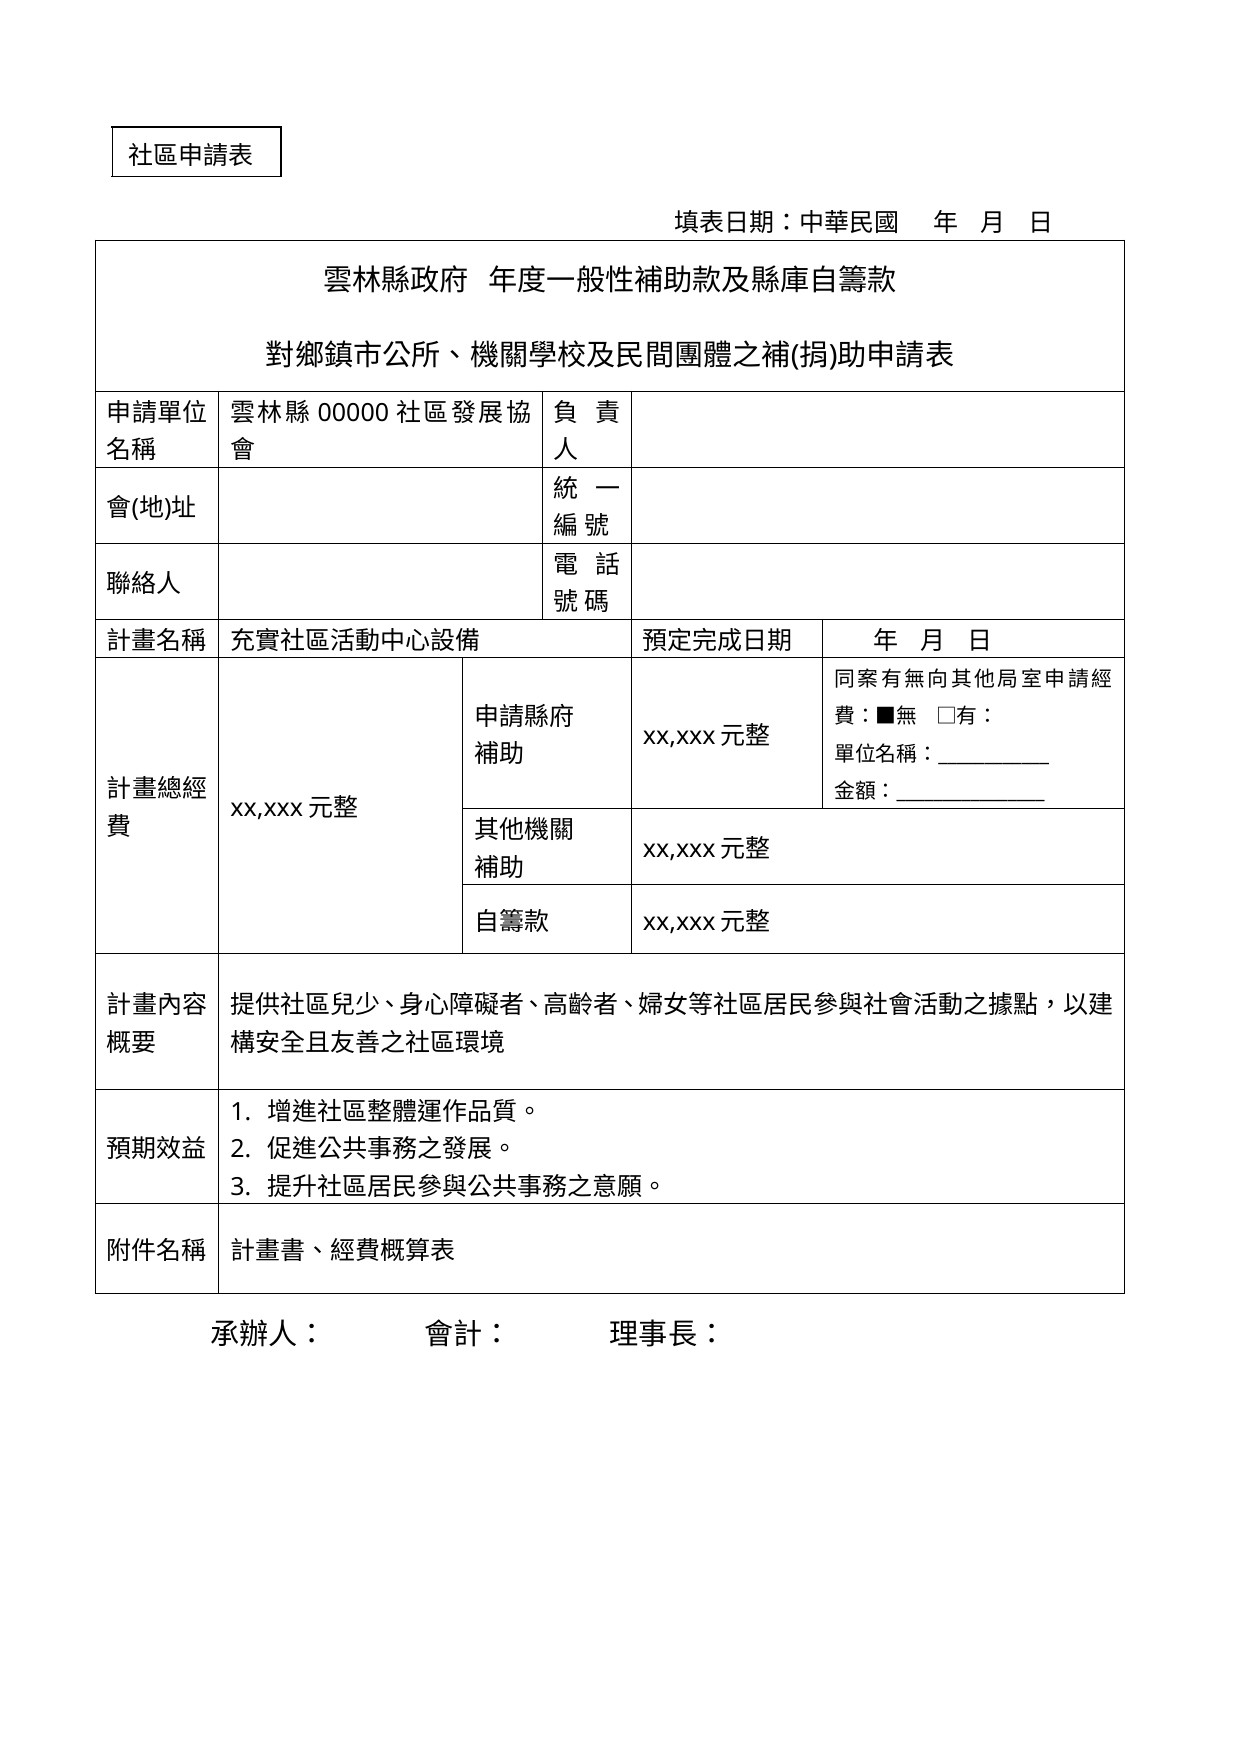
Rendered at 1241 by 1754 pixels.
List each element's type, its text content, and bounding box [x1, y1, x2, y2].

table_cell 充實社區活動中心設備 [219, 620, 631, 657]
table_cell 計畫書、經費概算表 [219, 1204, 1124, 1293]
table_cell 其他機關 補助 [463, 809, 631, 884]
table_cell 計畫內容概要 [96, 954, 218, 1089]
table_cell 計畫總經費 [96, 658, 218, 953]
table_cell 附件名稱 [96, 1204, 218, 1293]
table_cell 雲林縣00000社區發展協會 [219, 392, 542, 467]
table_cell 統一編 號 [543, 468, 631, 543]
table_cell 負責人 [543, 392, 631, 467]
table_cell [632, 544, 1124, 619]
table_header 雲林縣政府 年度一般性補助款及縣庫自籌款 對鄉鎮市公所、機關學校及民間團體之補(捐)助申請表 [96, 241, 1124, 391]
text 填表日期：中華民國 年 月 日 [187, 202, 1053, 239]
table_cell 聯絡人 [96, 544, 218, 619]
table_cell 同案有無向其他局室申請經費：■無 □有： 單位名稱：____________ 金額：________________ [823, 658, 1124, 808]
table_cell 會(地)址 [96, 468, 218, 543]
table_cell xx,xxx元整 [632, 885, 1124, 953]
table_cell [632, 392, 1124, 467]
text 承辦人： 會計： 理事長： [187, 1294, 1053, 1369]
table_cell xx,xxx元整 [632, 658, 822, 808]
table_cell 年 月 日 [823, 620, 1124, 657]
table_cell 申請縣府 補助 [463, 658, 631, 808]
text 社區申請表 [128, 135, 265, 168]
table_cell 預期效益 [96, 1090, 218, 1203]
table_cell 電話號 碼 [543, 544, 631, 619]
table_cell xx,xxx元整 [632, 809, 1124, 884]
table_cell [219, 468, 542, 543]
table_cell [632, 468, 1124, 543]
table_cell 自籌款 [463, 885, 631, 953]
table_cell [219, 544, 542, 619]
table_cell 申請單位名稱 [96, 392, 218, 467]
table_cell 提供社區兒少、身心障礙者、高齡者、婦女等社區居民參與社會活動之據點，以建構安全且友善之社區環境 [219, 954, 1124, 1089]
table_cell 預定完成日期 [632, 620, 822, 657]
table_cell 計畫名稱 [96, 620, 218, 657]
table_cell xx,xxx元整 [219, 658, 462, 953]
table_cell 增進社區整體運作品質。 促進公共事務之發展。 提升社區居民參與公共事務之意願。 [219, 1090, 1124, 1203]
